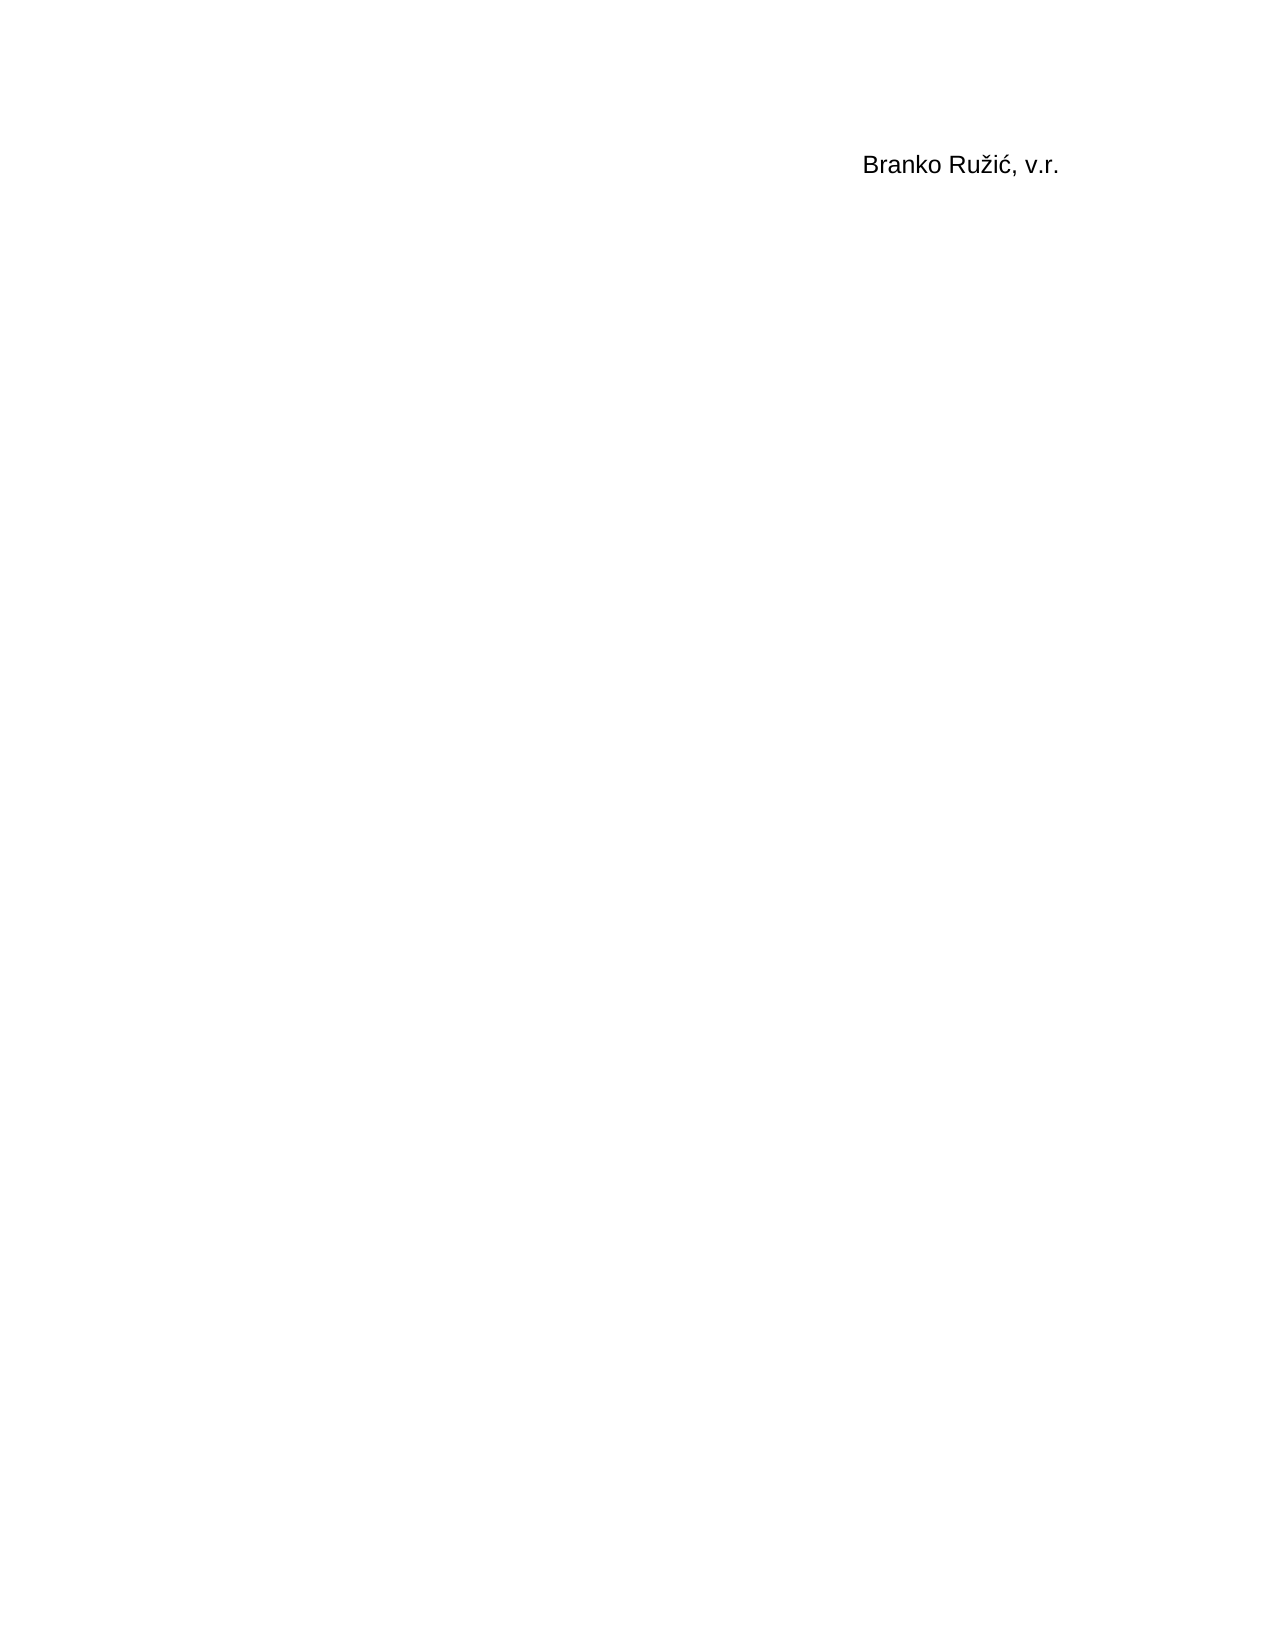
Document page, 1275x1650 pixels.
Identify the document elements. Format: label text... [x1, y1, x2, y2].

text Branko Ružić, v.r. [862, 150, 1087, 179]
